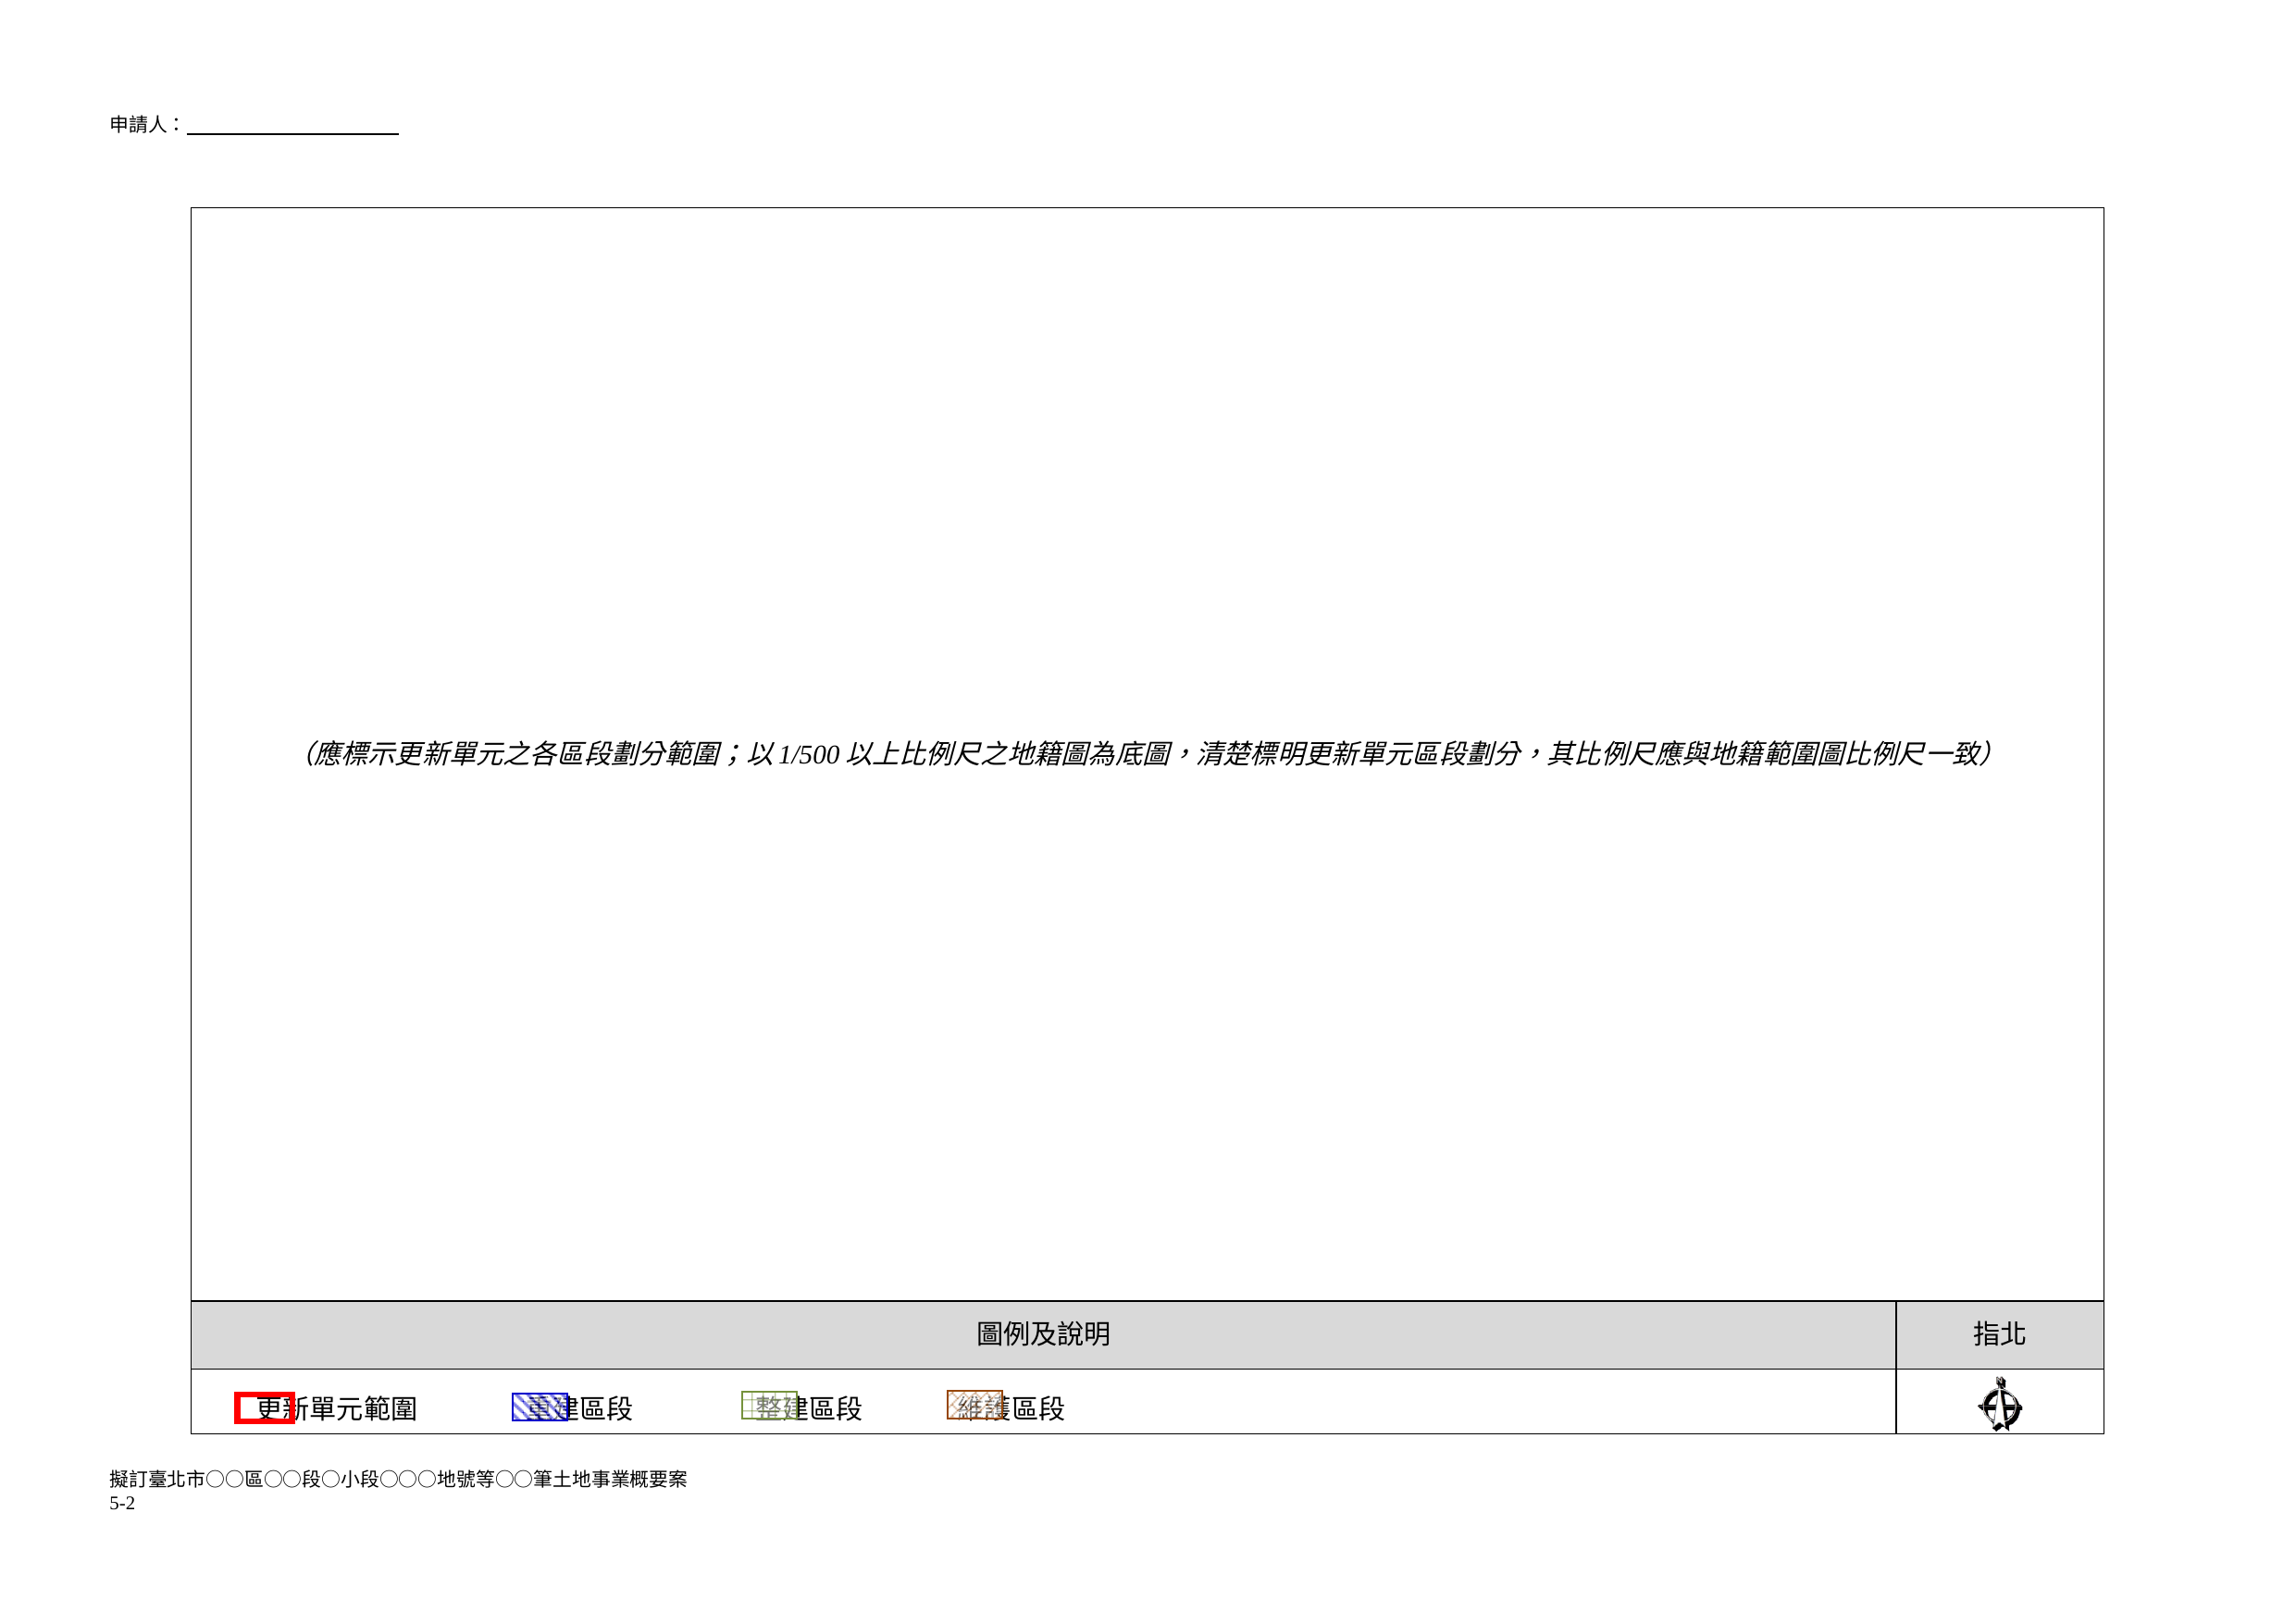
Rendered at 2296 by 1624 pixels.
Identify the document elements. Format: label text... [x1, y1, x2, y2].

table_cell 圖例及說明 [192, 1302, 1895, 1369]
table_header （應標示更新單元之各區段劃分範圍；以1/500以上比例尺之地籍圖為底圖，清楚標明更新單元區段劃分，其比例尺應與地籍範圍圖比例尺一致） [192, 208, 2104, 1300]
table_cell 指北 [1897, 1302, 2104, 1369]
table_cell 更新單元範圍 重建區段 整建區段 維護區段 [192, 1370, 1895, 1433]
table_cell [1897, 1370, 2104, 1433]
